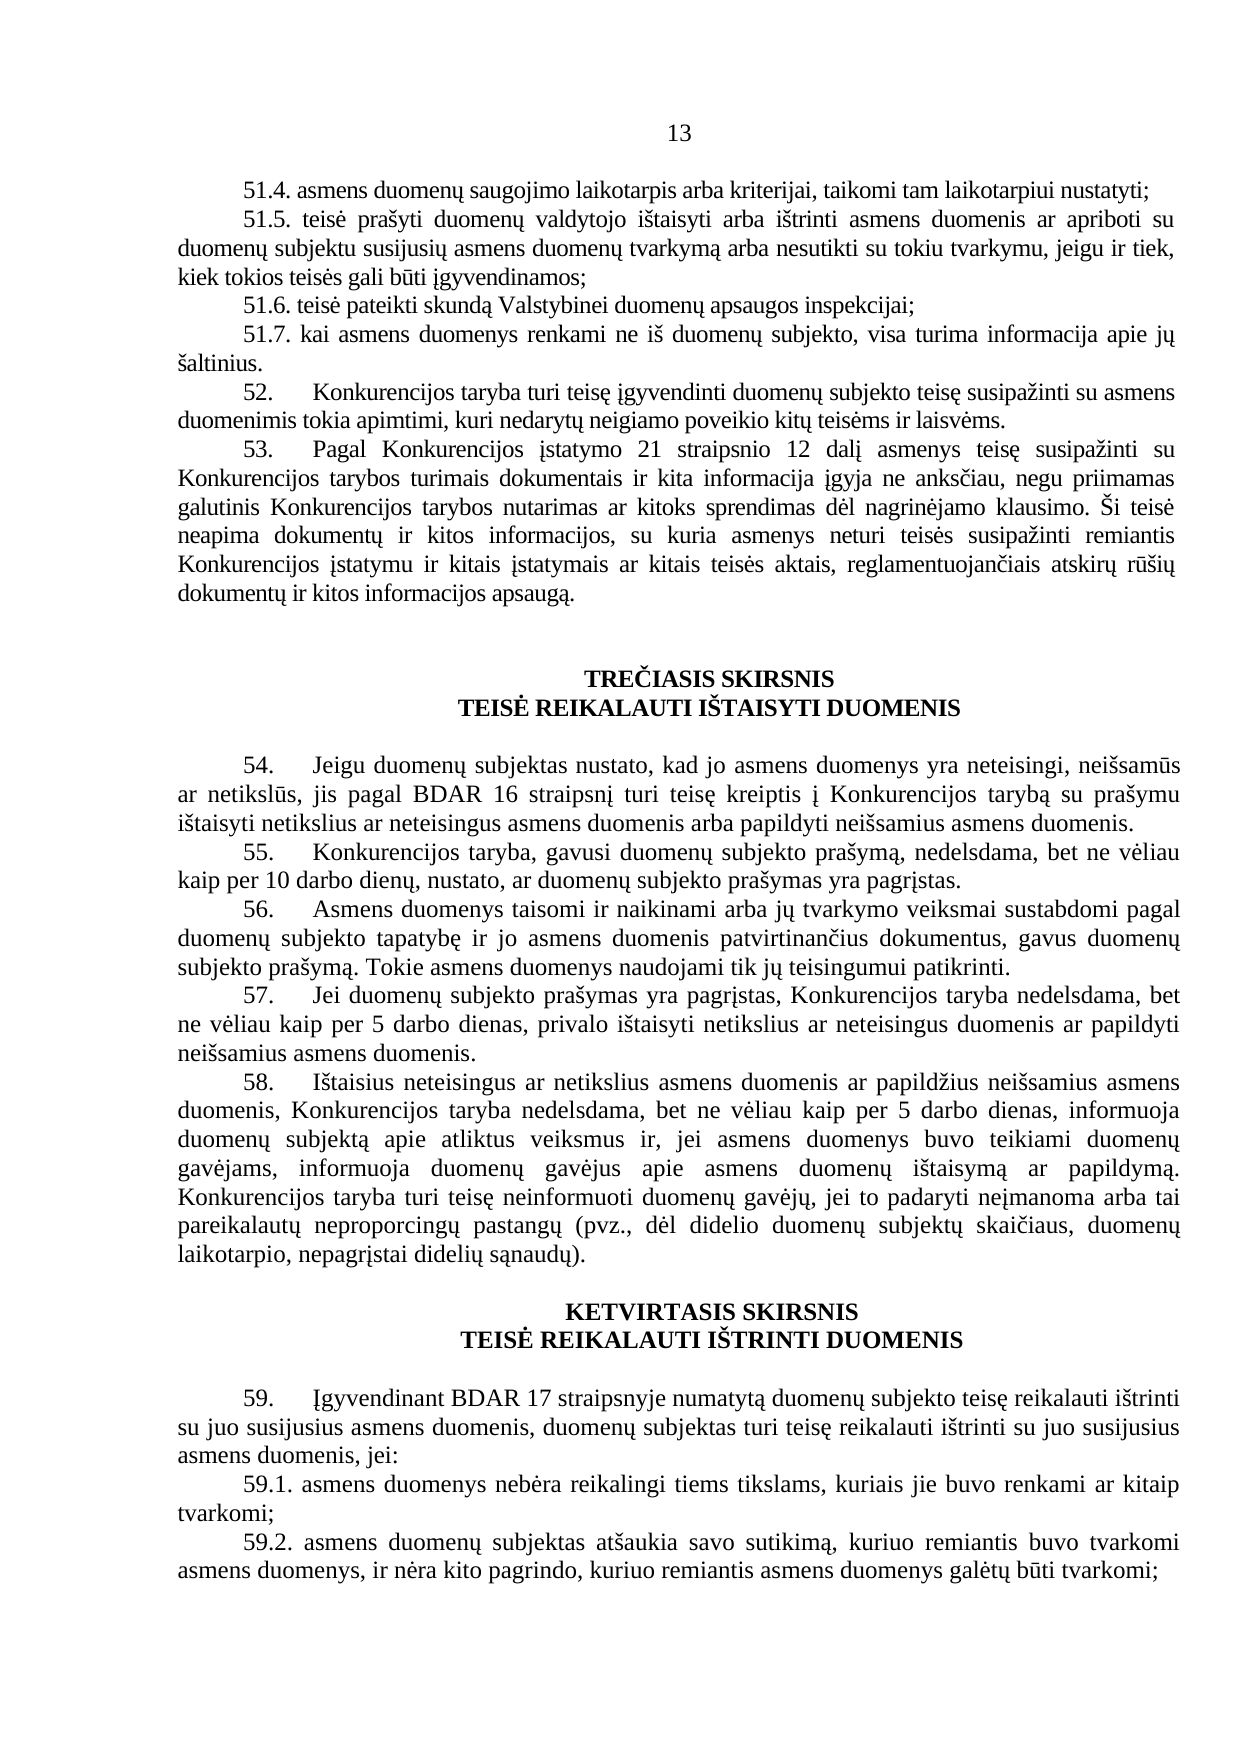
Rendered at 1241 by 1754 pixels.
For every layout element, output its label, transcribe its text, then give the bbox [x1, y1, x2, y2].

text 59.1. asmens duomenys nebėra reikalingi tiems tikslams, kuriais jie buvo renkami ar kitaip tvarkomi; [177, 1469, 1181, 1527]
text 59. Įgyvendinant BDAR 17 straipsnyje numatytą duomenų subjekto teisę reikalauti ištrinti su juo susijusius asmens duomenis, duomenų subjektas turi teisę reikalauti ištrinti su juo susijusius asmens duomenis, jei: [177, 1383, 1181, 1469]
text 52. Konkurencijos taryba turi teisę įgyvendinti duomenų subjekto teisę susipažinti su asmens duomenimis tokia apimtimi, kuri nedarytų neigiamo poveikio kitų teisėms ir laisvėms. [177, 377, 1176, 434]
text TEISĖ REIKALAUTI IŠTAISYTI DUOMENIS [243, 693, 1176, 722]
text 59.2. asmens duomenų subjektas atšaukia savo sutikimą, kuriuo remiantis buvo tvarkomi asmens duomenys, ir nėra kito pagrindo, kuriuo remiantis asmens duomenys galėtų būti tvarkomi; [177, 1527, 1181, 1584]
text 51.7. kai asmens duomenys renkami ne iš duomenų subjekto, visa turima informacija apie jų šaltinius. [177, 319, 1176, 377]
text KETVIRTASIS SKIRSNIS [243, 1297, 1181, 1326]
text 56. Asmens duomenys taisomi ir naikinami arba jų tvarkymo veiksmai sustabdomi pagal duomenų subjekto tapatybę ir jo asmens duomenis patvirtinančius dokumentus, gavus duomenų subjekto prašymą. Tokie asmens duomenys naudojami tik jų teisingumui patikrinti. [177, 894, 1181, 981]
text 57. Jei duomenų subjekto prašymas yra pagrįstas, Konkurencijos taryba nedelsdama, bet ne vėliau kaip per 5 darbo dienas, privalo ištaisyti netikslius ar neteisingus duomenis ar papildyti neišsamius asmens duomenis. [177, 981, 1181, 1067]
text 58. Ištaisius neteisingus ar netikslius asmens duomenis ar papildžius neišsamius asmens duomenis, Konkurencijos taryba nedelsdama, bet ne vėliau kaip per 5 darbo dienas, informuoja duomenų subjektą apie atliktus veiksmus ir, jei asmens duomenys buvo teikiami duomenų gavėjams, informuoja duomenų gavėjus apie asmens duomenų ištaisymą ar papildymą. Konkurencijos taryba turi teisę neinformuoti duomenų gavėjų, jei to padaryti neįmanoma arba tai pareikalautų neproporcingų pastangų (pvz., dėl didelio duomenų subjektų skaičiaus, duomenų laikotarpio, nepagrįstai didelių sąnaudų). [177, 1067, 1181, 1268]
text 54. Jeigu duomenų subjektas nustato, kad jo asmens duomenys yra neteisingi, neišsamūs ar netikslūs, jis pagal BDAR 16 straipsnį turi teisę kreiptis į Konkurencijos tarybą su prašymu ištaisyti netikslius ar neteisingus asmens duomenis arba papildyti neišsamius asmens duomenis. [177, 751, 1181, 837]
text TEISĖ REIKALAUTI IŠTRINTI DUOMENIS [243, 1326, 1181, 1354]
text 51.4. asmens duomenų saugojimo laikotarpis arba kriterijai, taikomi tam laikotarpiui nustatyti; [177, 176, 1176, 204]
text 51.5. teisė prašyti duomenų valdytojo ištaisyti arba ištrinti asmens duomenis ar apriboti su duomenų subjektu susijusių asmens duomenų tvarkymą arba nesutikti su tokiu tvarkymu, jeigu ir tiek, kiek tokios teisės gali būti įgyvendinamos; [177, 204, 1176, 291]
text TREČIASIS SKIRSNIS [243, 664, 1176, 693]
text 53. Pagal Konkurencijos įstatymo 21 straipsnio 12 dalį asmenys teisę susipažinti su Konkurencijos tarybos turimais dokumentais ir kita informacija įgyja ne anksčiau, negu priimamas galutinis Konkurencijos tarybos nutarimas ar kitoks sprendimas dėl nagrinėjamo klausimo. Ši teisė neapima dokumentų ir kitos informacijos, su kuria asmenys neturi teisės susipažinti remiantis Konkurencijos įstatymu ir kitais įstatymais ar kitais teisės aktais, reglamentuojančiais atskirų rūšių dokumentų ir kitos informacijos apsaugą. [177, 434, 1176, 607]
text 55. Konkurencijos taryba, gavusi duomenų subjekto prašymą, nedelsdama, bet ne vėliau kaip per 10 darbo dienų, nustato, ar duomenų subjekto prašymas yra pagrįstas. [177, 837, 1181, 894]
text 51.6. teisė pateikti skundą Valstybinei duomenų apsaugos inspekcijai; [177, 291, 1176, 319]
